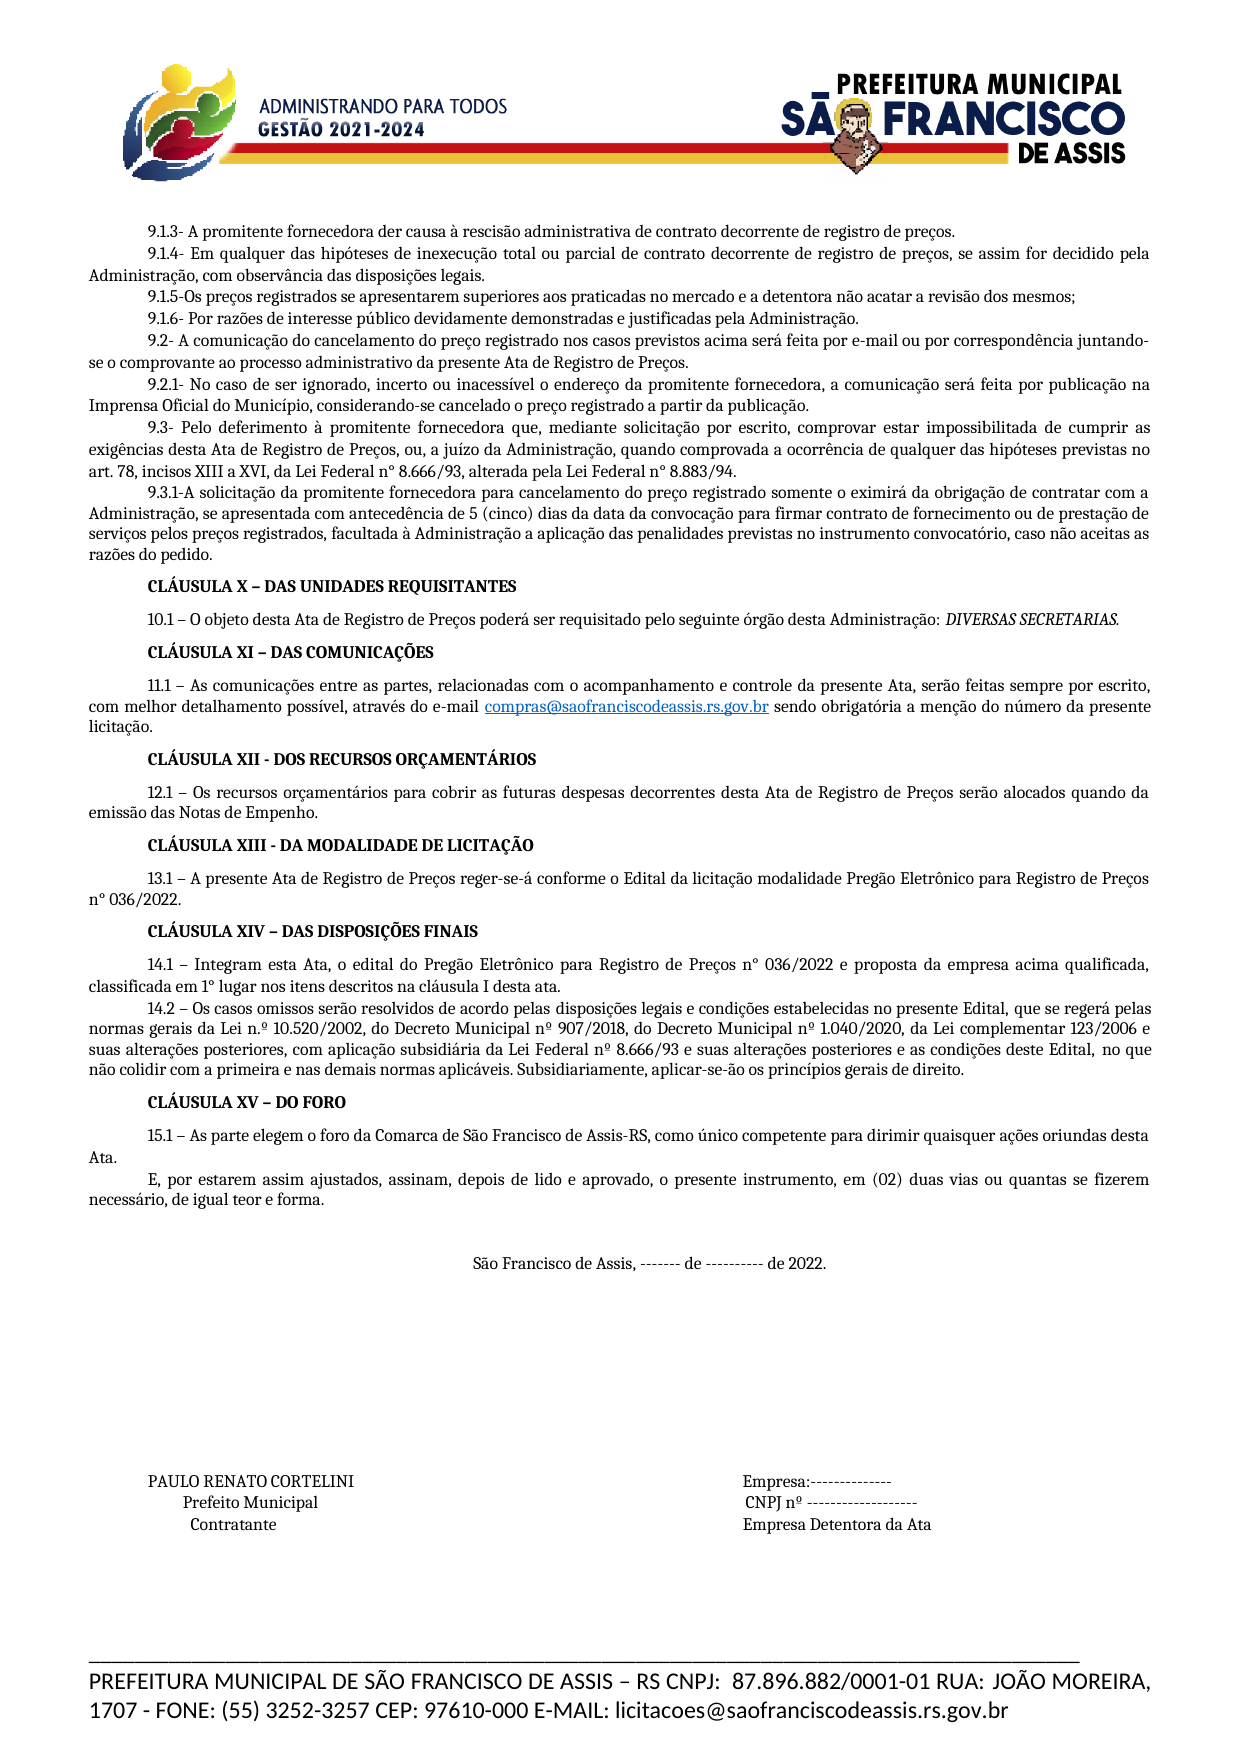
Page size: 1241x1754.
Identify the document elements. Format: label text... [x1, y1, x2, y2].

text 12.1 – Os recursos orçamentários para cobrir as futuras despesas decorrentes desta Ata de Registro de Preços serão alocados quando da emissão das Notas de Empenho. [89, 782, 1152, 823]
text CLÁUSULA XIV – DAS DISPOSIÇÕES FINAIS [89, 922, 1152, 942]
text 11.1 – As comunicações entre as partes, relacionadas com o acompanhamento e controle da presente Ata, serão feitas sempre por escrito, com melhor detalhamento possível, através do e-mail compras@saofranciscodeassis.rs.gov.br sendo obrigatória a menção do número da presente licitação. [89, 676, 1152, 737]
text 9.1.4- Em qualquer das hipóteses de inexecução total ou parcial de contrato decorrente de registro de preços, se assim for decidido pela Administração, com observância das disposições legais. [89, 243, 1152, 286]
text 13.1 – A presente Ata de Registro de Preços reger-se-á conforme o Edital da licitação modalidade Pregão Eletrônico para Registro de Preços n° 036/2022. [89, 869, 1152, 909]
text 9.1.3- A promitente fornecedora der causa à rescisão administrativa de contrato decorrente de registro de preços. [89, 222, 1152, 242]
text 10.1 – O objeto desta Ata de Registro de Preços poderá ser requisitado pelo seguinte órgão desta Administração: DIVERSAS SECRETARIAS. [89, 610, 1152, 630]
text CLÁUSULA XIII - DA MODALIDADE DE LICITAÇÃO [89, 836, 1152, 856]
text 9.2- A comunicação do cancelamento do preço registrado nos casos previstos acima será feita por e-mail ou por correspondência juntando-se o comprovante ao processo administrativo da presente Ata de Registro de Preços. [89, 330, 1152, 373]
text CLÁUSULA XII - DOS RECURSOS ORÇAMENTÁRIOS [89, 749, 1152, 770]
text CLÁUSULA XI – DAS COMUNICAÇÕES [89, 643, 1152, 663]
text 9.1.6- Por razões de interesse público devidamente demonstradas e justificadas pela Administração. [89, 309, 1152, 329]
text 9.3- Pelo deferimento à promitente fornecedora que, mediante solicitação por escrito, comprovar estar impossibilitada de cumprir as exigências desta Ata de Registro de Preços, ou, a juízo da Administração, quando comprovada a ocorrência de qualquer das hipóteses previstas no art. 78, incisos XIII a XVI, da Lei Federal n° 8.666/93, alterada pela Lei Federal n° 8.883/94. [89, 417, 1152, 481]
text 9.2.1- No caso de ser ignorado, incerto ou inacessível o endereço da promitente fornecedora, a comunicação será feita por publicação na Imprensa Oficial do Município, considerando-se cancelado o preço registrado a partir da publicação. [89, 374, 1152, 416]
text CLÁUSULA XV – DO FORO [89, 1093, 1152, 1113]
text 9.1.5-Os preços registrados se apresentarem superiores aos praticadas no mercado e a detentora não acatar a revisão dos mesmos; [89, 287, 1152, 307]
text Contratante Empresa Detentora da Ata [89, 1515, 1152, 1535]
text CLÁUSULA X – DAS UNIDADES REQUISITANTES [89, 577, 1152, 597]
text São Francisco de Assis, ------- de ---------- de 2022. [89, 1253, 1152, 1274]
text Prefeito Municipal CNPJ nº ------------------- [89, 1493, 1152, 1513]
text 9.3.1-A solicitação da promitente fornecedora para cancelamento do preço registrado somente o eximirá da obrigação de contratar com a Administração, se apresentada com antecedência de 5 (cinco) dias da data da convocação para firmar contrato de fornecimento ou de prestação de serviços pelos preços registrados, facultada à Administração a aplicação das penalidades previstas no instrumento convocatório, caso não aceitas as razões do pedido. [89, 483, 1152, 564]
text E, por estarem assim ajustados, assinam, depois de lido e aprovado, o presente instrumento, em (02) duas vias ou quantas se fizerem necessário, de igual teor e forma. [89, 1169, 1152, 1210]
text PAULO RENATO CORTELINI Empresa:-------------- [89, 1471, 1152, 1492]
text 14.2 – Os casos omissos serão resolvidos de acordo pelas disposições legais e condições estabelecidas no presente Edital, que se regerá pelas normas gerais da Lei n.º 10.520/2002, do Decreto Municipal nº 907/2018, do Decreto Municipal nº 1.040/2020, da Lei complementar 123/2006 e suas alterações posteriores, com aplicação subsidiária da Lei Federal nº 8.666/93 e suas alterações posteriores e as condições deste Edital, no que não colidir com a primeira e nas demais normas aplicáveis. Subsidiariamente, aplicar-se-ão os princípios gerais de direito. [89, 998, 1152, 1080]
text 15.1 – As parte elegem o foro da Comarca de São Francisco de Assis-RS, como único competente para dirimir quaisquer ações oriundas desta Ata. [89, 1126, 1152, 1168]
text 14.1 – Integram esta Ata, o edital do Pregão Eletrônico para Registro de Preços n° 036/2022 e proposta da empresa acima qualificada, classificada em 1° lugar nos itens descritos na cláusula I desta ata. [89, 955, 1152, 997]
